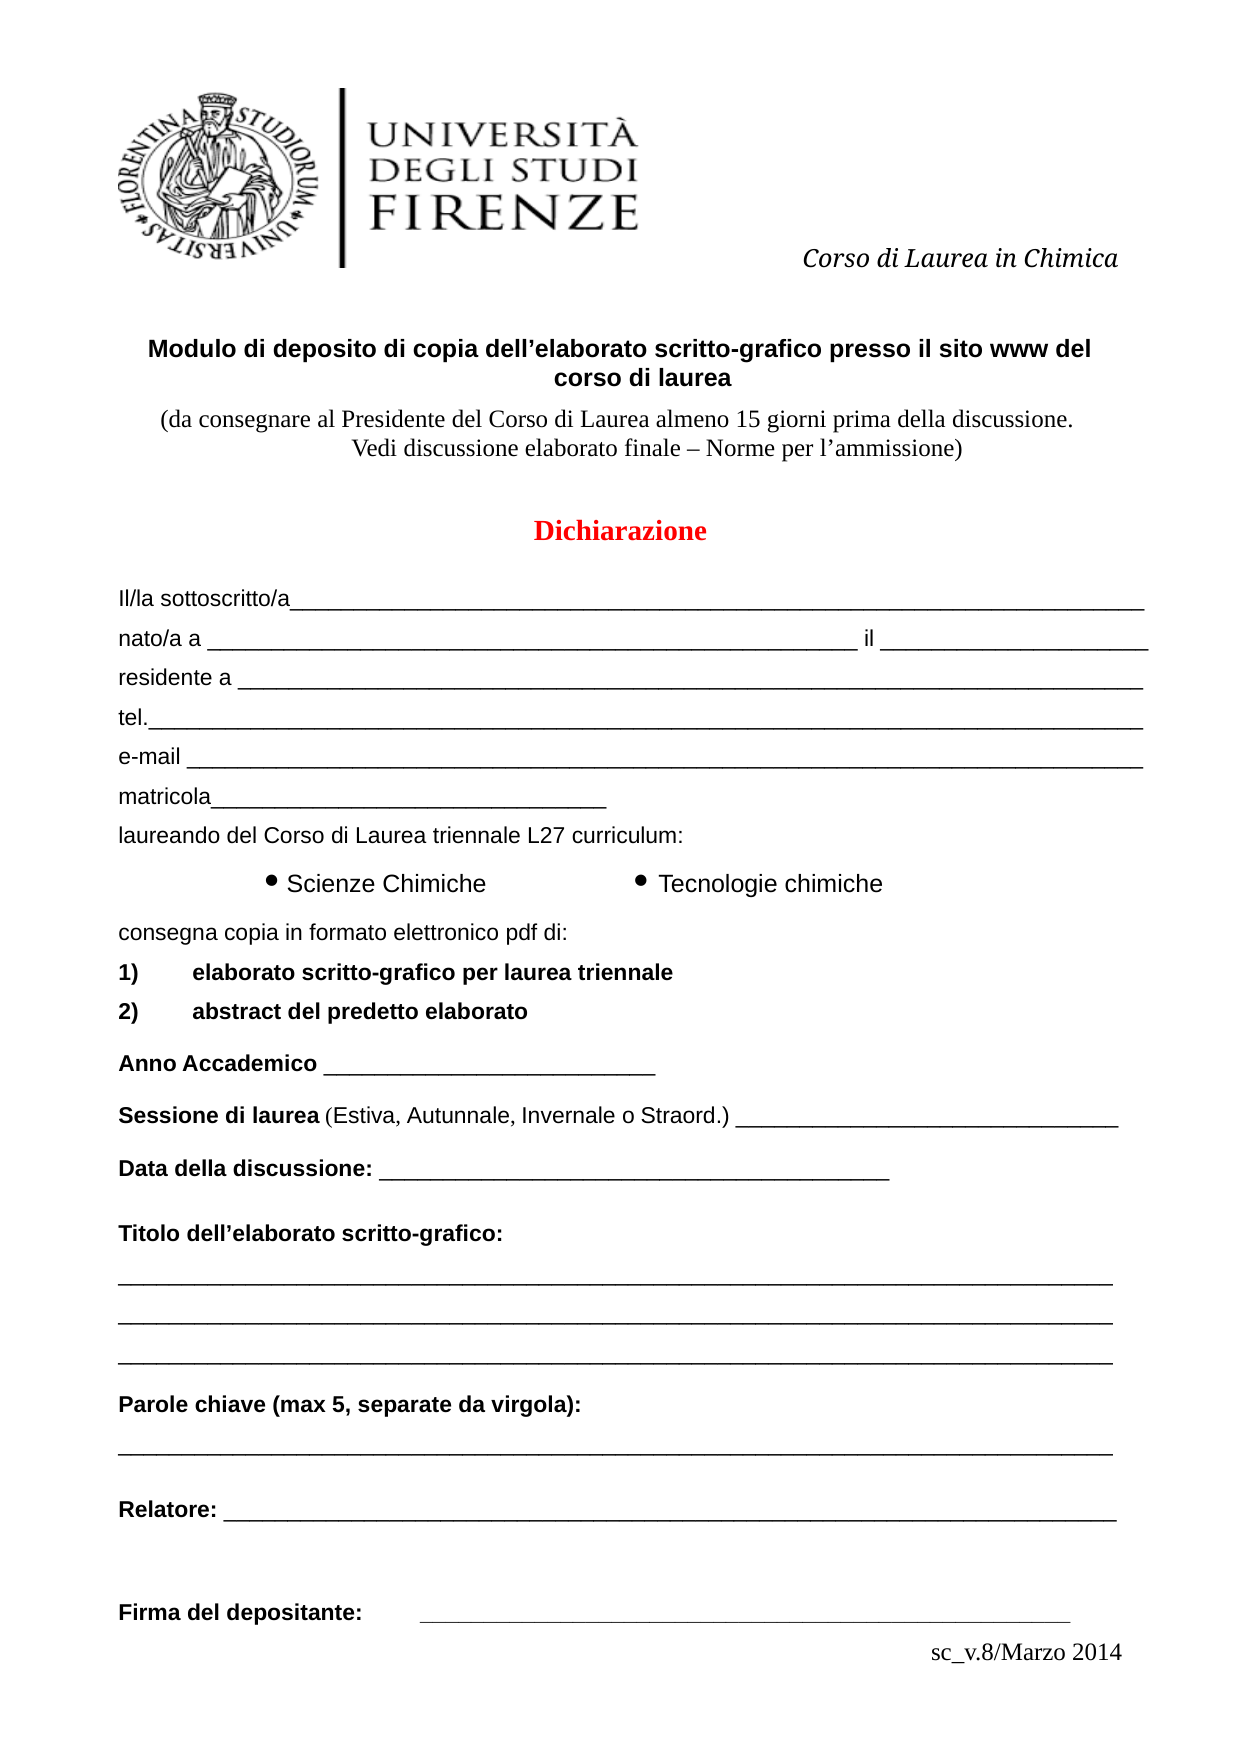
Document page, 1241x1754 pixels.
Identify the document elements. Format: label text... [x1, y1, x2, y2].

text Relatore: ______________________________________________________________________ [118, 1496, 1122, 1522]
list abstract del predetto elaborato [118, 998, 1187, 1025]
picture [118, 88, 639, 268]
text Anno Accademico __________________________ [118, 1050, 1122, 1077]
text Data della discussione: ________________________________________ [118, 1154, 1122, 1181]
text Firma del depositante: ___________________________________________________ [118, 1599, 1122, 1625]
text Il/la sottoscritto/a___________________________________________________________________ [118, 585, 1187, 612]
text nato/a a ___________________________________________________ il _____________________ [118, 625, 1187, 651]
subtitle Modulo di deposito di copia dell’elaborato scritto-grafico presso il sito www del corso di laurea [118, 334, 1122, 391]
text tel.______________________________________________________________________________ [118, 704, 1187, 730]
text Parole chiave (max 5, separate da virgola): [118, 1391, 1122, 1417]
text laureando del Corso di Laurea triennale L27 curriculum: [118, 822, 1187, 848]
text matricola_______________________________ [118, 783, 1187, 809]
text e-mail ___________________________________________________________________________ [118, 743, 1187, 769]
list elaborato scritto-grafico per laurea triennale [118, 959, 1187, 985]
text (da consegnare al Presidente del Corso di Laurea almeno 15 giorni prima della discussione. Vedi discussione elaborato finale – Norme per l’ammissione) [118, 404, 1122, 461]
text __________________________________________________________________________________________________________________________________________________________________________________________________________________________________________ [118, 1260, 1122, 1365]
text Sessione di laurea (Estiva, Autunnale, Invernale o Straord.) ______________________________ [118, 1102, 1122, 1129]
subtitle Dichiarazione [118, 513, 1122, 546]
text Titolo dell’elaborato scritto-grafico: [118, 1220, 1122, 1247]
text ______________________________________________________________________________ [118, 1430, 1122, 1457]
text  Scienze Chimiche  Tecnologie chimiche [118, 862, 1187, 900]
text consegna copia in formato elettronico pdf di: [118, 919, 1187, 946]
text residente a _______________________________________________________________________ [118, 664, 1187, 691]
